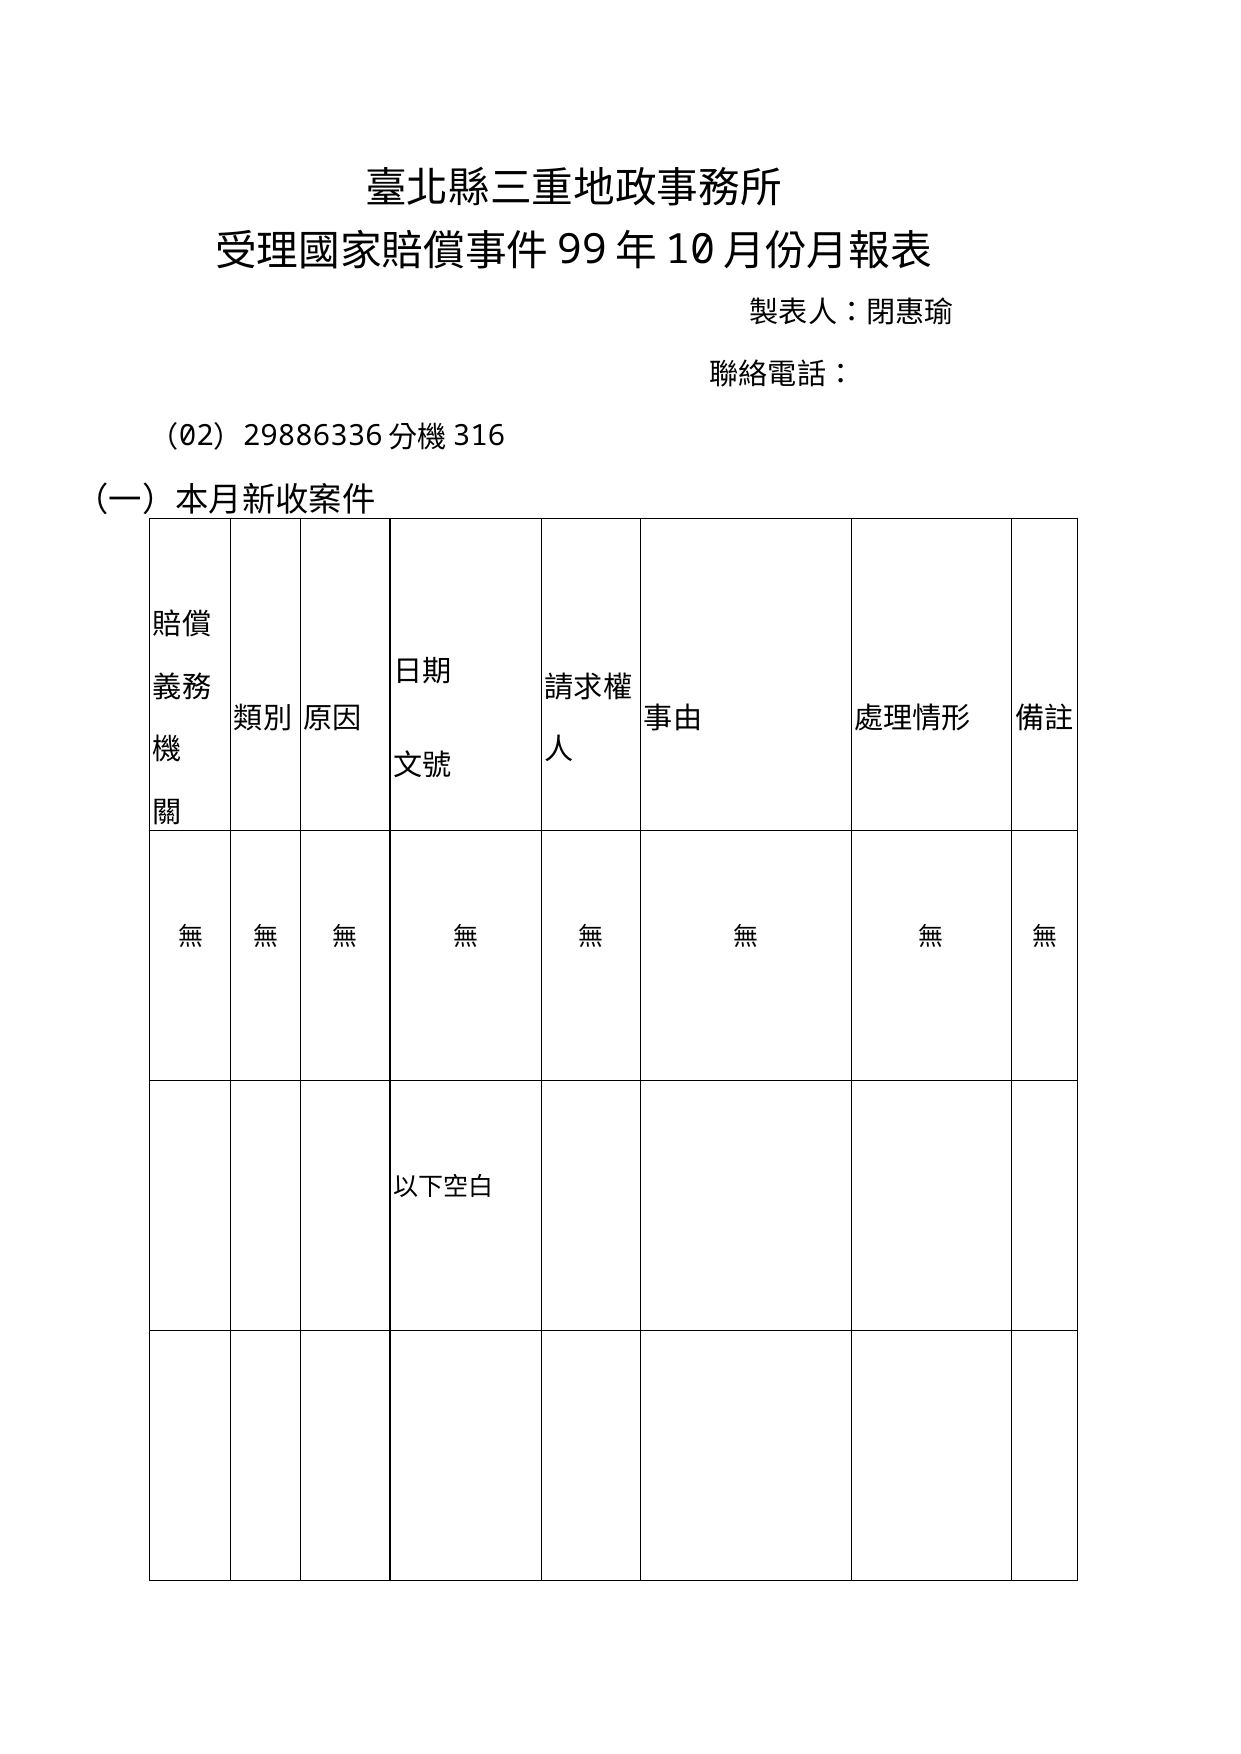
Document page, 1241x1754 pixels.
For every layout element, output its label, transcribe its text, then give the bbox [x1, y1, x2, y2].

text 臺北縣三重地政事務所 [75, 143, 1072, 205]
table_cell [231, 1331, 300, 1580]
table_cell [231, 1081, 300, 1330]
table_cell [301, 1081, 389, 1330]
table_cell 無 [542, 831, 640, 1080]
table_cell [542, 1081, 640, 1330]
table_header 請求權人 [542, 519, 640, 830]
table_cell [852, 1081, 1011, 1330]
table_cell [150, 1081, 230, 1330]
table_cell 無 [301, 831, 389, 1080]
table_header 原因 [301, 519, 389, 830]
table_header 賠償義務 機 關 [150, 519, 230, 830]
table_cell 無 [150, 831, 230, 1080]
table_cell 無 [391, 831, 541, 1080]
table_cell [641, 1331, 851, 1580]
table_cell 無 [231, 831, 300, 1080]
table_cell 無 [852, 831, 1011, 1080]
table_header 處理情形 [852, 519, 1011, 830]
table_cell [150, 1331, 230, 1580]
table_header 事由 [641, 519, 851, 830]
table_header 備註 [1012, 519, 1077, 830]
text 聯絡電話：（02）29886336分機316 [149, 330, 1072, 455]
table_cell 無 [641, 831, 851, 1080]
text 製表人：閉惠瑜 [149, 268, 1072, 330]
text （一）本月新收案件 [75, 455, 1072, 518]
table_cell [301, 1331, 389, 1580]
table_cell 無 [1012, 831, 1077, 1080]
table_cell [641, 1081, 851, 1330]
table_cell [1012, 1331, 1077, 1580]
table_header 日期 文號 [391, 519, 541, 830]
table_cell [1012, 1081, 1077, 1330]
table_cell [542, 1331, 640, 1580]
text 受理國家賠償事件99年10月份月報表 [75, 205, 1072, 268]
table_cell [852, 1331, 1011, 1580]
table_cell 以下空白 [391, 1081, 541, 1330]
table_cell [391, 1331, 541, 1580]
table_header 類別 [231, 519, 300, 830]
